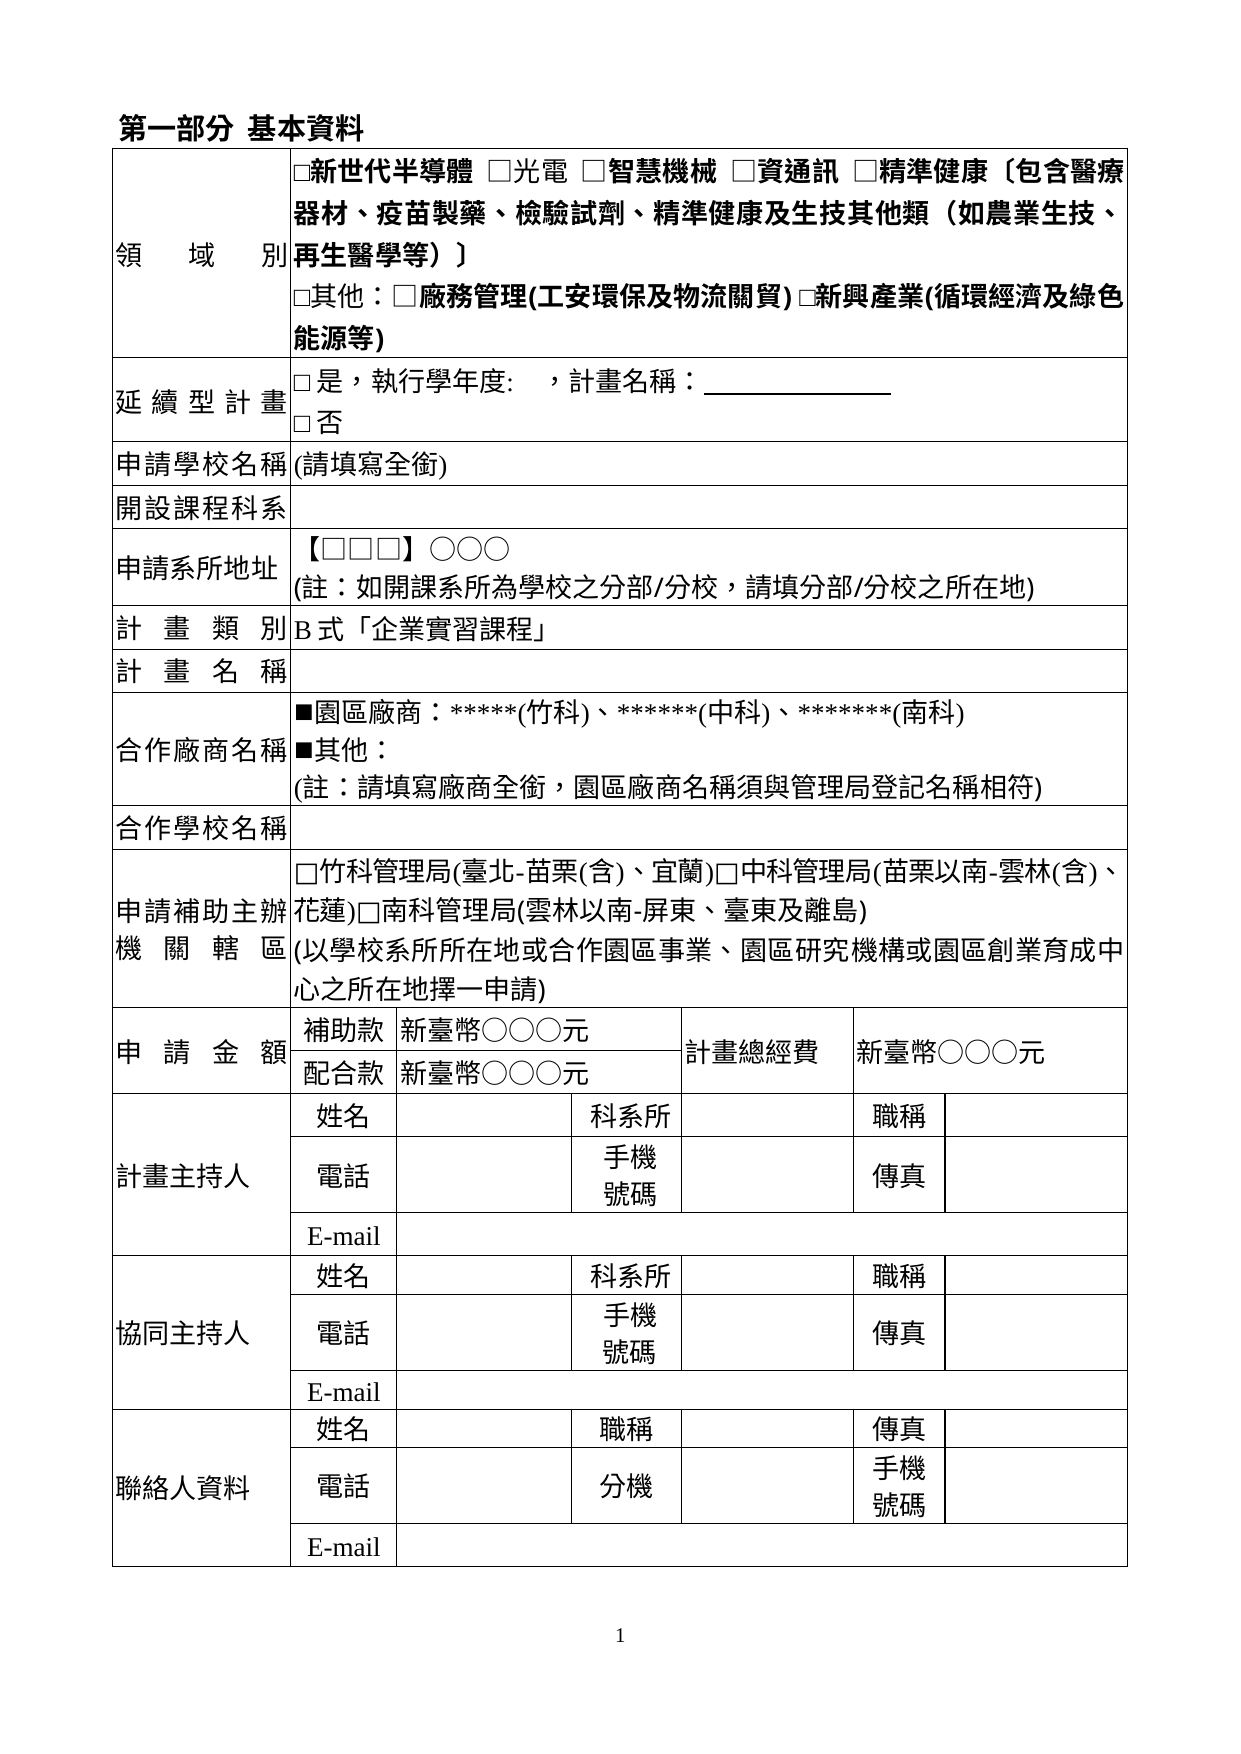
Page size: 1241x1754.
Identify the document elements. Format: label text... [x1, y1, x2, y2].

table_cell [397, 1524, 1127, 1566]
table_cell [397, 1094, 571, 1136]
table_cell [946, 1256, 1127, 1294]
table_cell E-mail [291, 1524, 396, 1566]
table_cell 計畫名稱 [113, 650, 290, 692]
table_cell 配合款 [291, 1051, 396, 1093]
table_cell 電話 [291, 1448, 396, 1523]
table_cell [397, 1213, 1127, 1255]
table_cell [397, 1137, 571, 1212]
text 第一部分 基本資料 [118, 106, 1090, 147]
table_cell 電話 [291, 1295, 396, 1370]
table_cell 申請補助主辦機關轄區 [113, 850, 290, 1007]
table_cell [682, 1295, 853, 1370]
table_cell 職稱 [572, 1410, 681, 1447]
table_cell 新臺幣○○○元 [397, 1051, 681, 1093]
table_cell 職稱 [854, 1094, 944, 1136]
table_cell 申請學校名稱 [113, 442, 290, 484]
table_cell 補助款 [291, 1008, 396, 1050]
table_cell [397, 1256, 571, 1294]
table_cell [682, 1137, 853, 1212]
table_cell B式「企業實習課程」 [291, 606, 1127, 648]
table_cell 姓名 [291, 1094, 396, 1136]
table_cell 傳真 [854, 1137, 944, 1212]
table_cell 申請金額 [113, 1008, 290, 1093]
table_cell 園區廠商：*****(竹科)、******(中科)、*******(南科) 其他： (註：請填寫廠商全銜，園區廠商名稱須與管理局登記名稱相符) [291, 693, 1127, 805]
table_cell [946, 1137, 1127, 1212]
table_cell 協同主持人 [113, 1256, 290, 1408]
table_cell E-mail [291, 1371, 396, 1408]
table_cell 手機 號碼 [572, 1295, 681, 1370]
table_cell 姓名 [291, 1410, 396, 1447]
table_cell 延續型計畫 [113, 358, 290, 441]
table_cell 計畫類別 [113, 606, 290, 648]
table_cell 聯絡人資料 [113, 1410, 290, 1566]
table_cell 合作廠商名稱 [113, 693, 290, 805]
table_cell [946, 1448, 1127, 1523]
table_cell 科系所 [572, 1094, 681, 1136]
table_cell □ 是，執行學年度: ，計畫名稱： □ 否 [291, 358, 1127, 441]
table_cell 新臺幣○○○元 [397, 1008, 681, 1050]
table_cell [682, 1410, 853, 1447]
table_cell 申請系所地址 [113, 529, 290, 605]
table_header 領域別 [113, 149, 290, 357]
table_cell [946, 1295, 1127, 1370]
table_cell 傳真 [854, 1295, 944, 1370]
table_cell [682, 1256, 853, 1294]
table_cell 電話 [291, 1137, 396, 1212]
table_cell 計畫總經費 [682, 1008, 853, 1093]
table_cell [397, 1295, 571, 1370]
table_cell [682, 1448, 853, 1523]
table_cell [291, 806, 1127, 849]
table_cell [291, 486, 1127, 528]
table_cell 職稱 [854, 1256, 944, 1294]
table_cell [397, 1371, 1127, 1408]
table_cell 【□□□】○○○ (註：如開課系所為學校之分部/分校，請填分部/分校之所在地) [291, 529, 1127, 605]
table_cell (請填寫全銜) [291, 442, 1127, 484]
table_header □新世代半導體 □光電 □智慧機械 □資通訊 □精準健康〔包含醫療器材、疫苗製藥、檢驗試劑、精準健康及生技其他類（如農業生技、再生醫學等）〕 □其他：□廠務管理(工安環保及物流關貿) □新興產業(循環經濟及綠色能源等) [291, 149, 1127, 357]
table_cell [291, 650, 1127, 692]
table_cell 手機 號碼 [854, 1448, 944, 1523]
table_cell [946, 1410, 1127, 1447]
table_cell 新臺幣○○○元 [854, 1008, 1127, 1093]
table_cell 姓名 [291, 1256, 396, 1294]
table_cell 合作學校名稱 [113, 806, 290, 849]
table_cell E-mail [291, 1213, 396, 1255]
table_cell [946, 1094, 1127, 1136]
table_cell [397, 1448, 571, 1523]
table_cell 手機 號碼 [572, 1137, 681, 1212]
table_cell [682, 1094, 853, 1136]
table_cell [397, 1410, 571, 1447]
table_cell 分機 [572, 1448, 681, 1523]
table_cell 開設課程科系 [113, 486, 290, 528]
table_cell 計畫主持人 [113, 1094, 290, 1255]
table_cell 科系所 [572, 1256, 681, 1294]
table_cell 傳真 [854, 1410, 944, 1447]
table_cell □竹科管理局(臺北-苗栗(含)、宜蘭)□中科管理局(苗栗以南-雲林(含)、花蓮)□南科管理局(雲林以南-屏東、臺東及離島) (以學校系所所在地或合作園區事業、園區研究機構或園區創業育成中心之所在地擇一申請) [291, 850, 1127, 1007]
